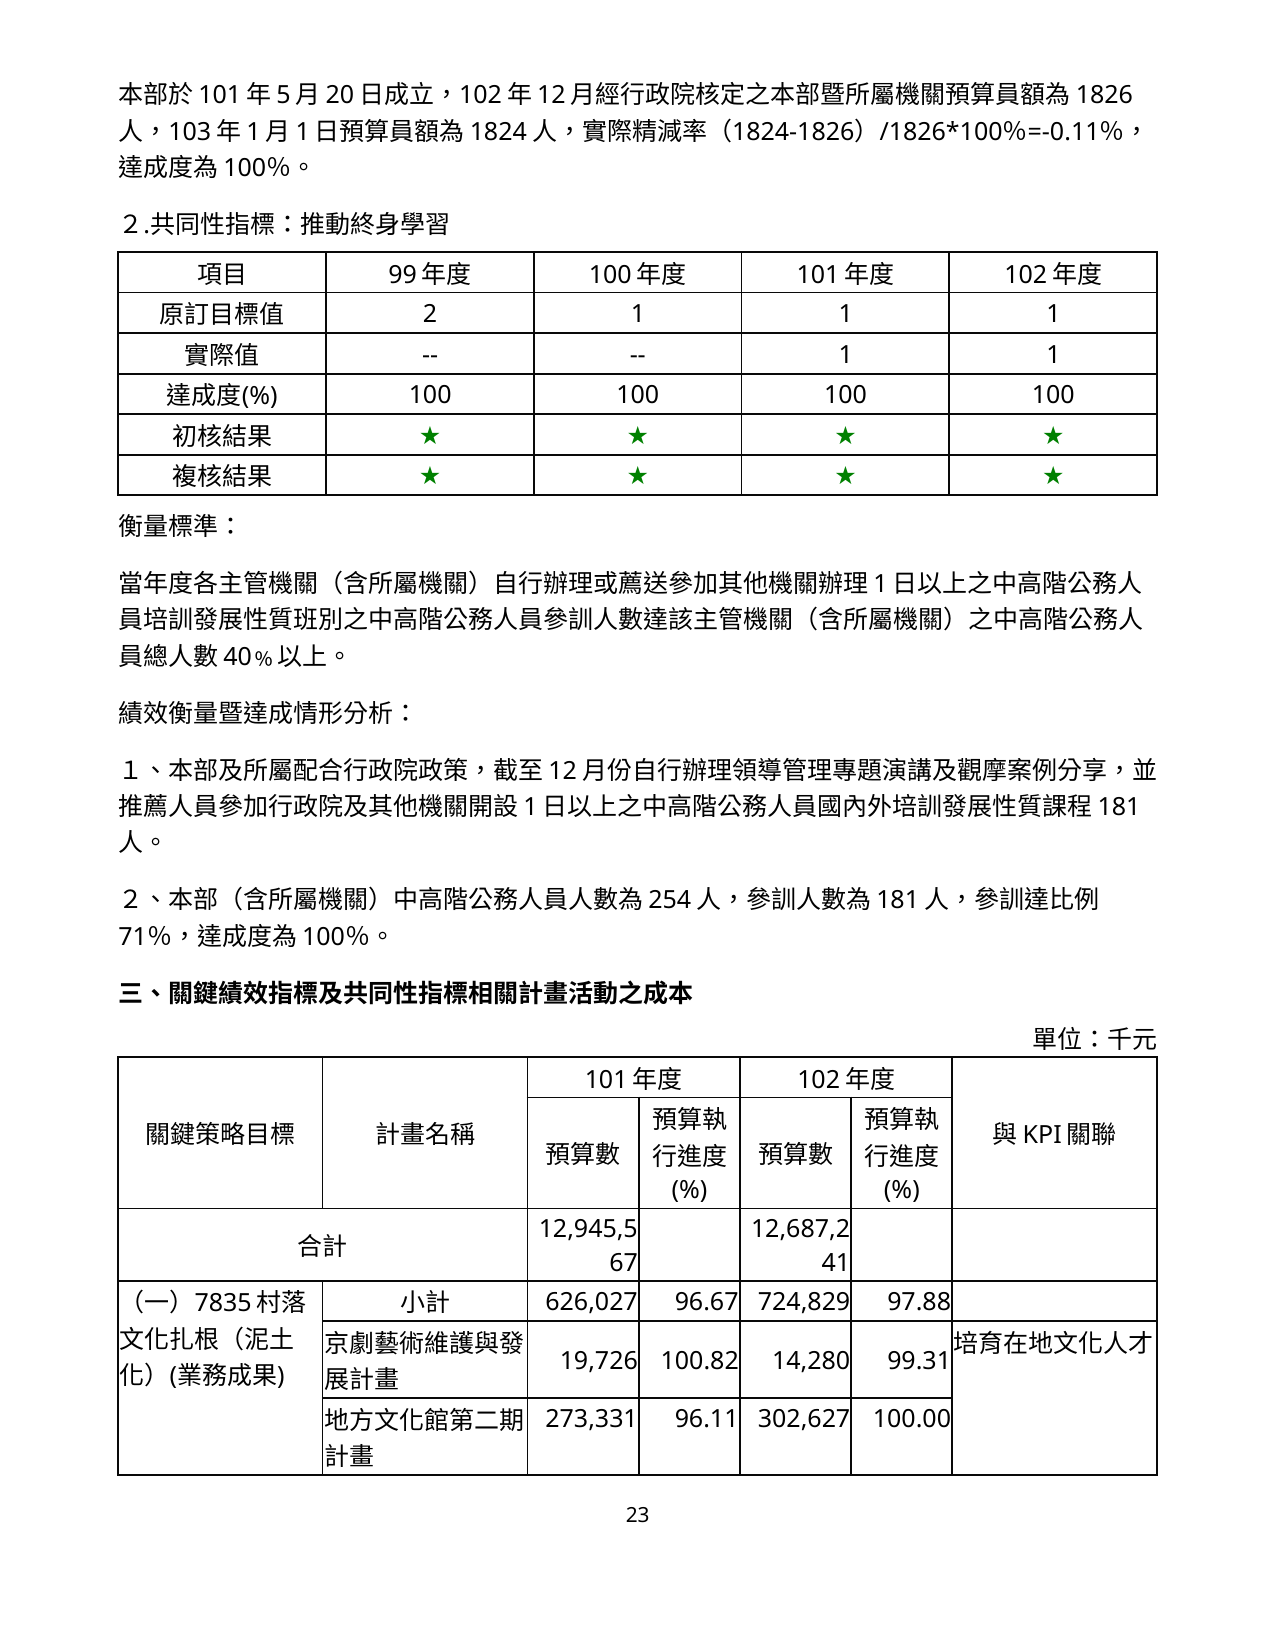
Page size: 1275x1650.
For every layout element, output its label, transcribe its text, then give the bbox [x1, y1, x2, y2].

table_cell ★ [535, 415, 741, 454]
table_cell 地方文化館第二期計畫 [323, 1399, 527, 1474]
table_cell （一）7835村落文化扎根（泥土化）(業務成果) [119, 1282, 322, 1474]
subtitle ２.共同性指標：推動終身學習 [118, 204, 1157, 241]
table_cell -- [327, 334, 533, 373]
table_cell [852, 1209, 951, 1280]
text 單位：千元 [118, 1020, 1157, 1056]
table_cell 2 [327, 293, 533, 332]
text １、本部及所屬配合行政院政策，截至12月份自行辦理領導管理專題演講及觀摩案例分享，並推薦人員參加行政院及其他機關開設1日以上之中高階公務人員國內外培訓發展性質課程181人。 [118, 750, 1157, 859]
table_cell 預算執行進度(%) [852, 1098, 951, 1207]
table_cell ★ [535, 456, 741, 494]
table_cell 100 [535, 375, 741, 413]
table_header 102年度 [741, 1058, 951, 1097]
table_cell [640, 1209, 739, 1280]
table_cell 實際值 [119, 334, 325, 373]
table_header 關鍵策略目標 [119, 1058, 322, 1207]
table_header 與KPI關聯 [953, 1058, 1156, 1207]
table_cell 初核結果 [119, 415, 325, 454]
table_cell ★ [742, 415, 948, 454]
table_header 101年度 [528, 1058, 739, 1097]
table_cell 19,726 [528, 1322, 638, 1397]
table_cell 100 [950, 375, 1156, 413]
table_header 99年度 [327, 253, 533, 292]
text 本部於101年5月20日成立，102年12月經行政院核定之本部暨所屬機關預算員額為1826人，103年1月1日預算員額為1824人，實際精減率（1824-1826）/1826*100％=-0.11％，達成度為100％。 [118, 75, 1157, 184]
table_header 101年度 [742, 253, 948, 292]
table_cell 100 [327, 375, 533, 413]
table_cell 100.82 [640, 1322, 739, 1397]
table_cell 100 [742, 375, 948, 413]
table_cell 預算數 [741, 1098, 850, 1207]
table_cell 302,627 [741, 1399, 850, 1474]
table_cell 複核結果 [119, 456, 325, 494]
table_cell 626,027 [528, 1282, 638, 1320]
text 績效衡量暨達成情形分析： [118, 693, 1157, 729]
table_cell 273,331 [528, 1399, 638, 1474]
table_header 100年度 [535, 253, 741, 292]
table_cell 724,829 [741, 1282, 850, 1320]
table_cell 達成度(%) [119, 375, 325, 413]
table_cell ★ [327, 415, 533, 454]
table_cell 14,280 [741, 1322, 850, 1397]
table_cell 合計 [119, 1209, 527, 1280]
table_cell 1 [742, 334, 948, 373]
table_cell 培育在地文化人才 [953, 1322, 1156, 1474]
text ２、本部（含所屬機關）中高階公務人員人數為254人，參訓人數為181人，參訓達比例71％，達成度為100％。 [118, 880, 1157, 952]
text 當年度各主管機關（含所屬機關）自行辦理或薦送參加其他機關辦理1日以上之中高階公務人員培訓發展性質班別之中高階公務人員參訓人數達該主管機關（含所屬機關）之中高階公務人員總人數40﹪以上。 [118, 564, 1157, 672]
subtitle 三、關鍵績效指標及共同性指標相關計畫活動之成本 [118, 973, 1157, 1009]
table_cell ★ [742, 456, 948, 494]
table_cell 97.88 [852, 1282, 951, 1320]
table_header 102年度 [950, 253, 1156, 292]
table_cell 1 [950, 334, 1156, 373]
table_header 項目 [119, 253, 325, 292]
table_header 計畫名稱 [323, 1058, 527, 1207]
table_cell -- [535, 334, 741, 373]
table_cell ★ [950, 456, 1156, 494]
table_cell 100.00 [852, 1399, 951, 1474]
table_cell 12,687,241 [741, 1209, 850, 1280]
table_cell [953, 1282, 1156, 1320]
table_cell 96.11 [640, 1399, 739, 1474]
table_cell 1 [742, 293, 948, 332]
table_cell ★ [950, 415, 1156, 454]
table_cell ★ [327, 456, 533, 494]
table_cell 12,945,567 [528, 1209, 638, 1280]
table_cell [953, 1209, 1156, 1280]
table_cell 小計 [323, 1282, 527, 1320]
table_cell 預算數 [528, 1098, 638, 1207]
text 衡量標準： [118, 507, 1157, 543]
table_cell 預算執行進度(%) [640, 1098, 739, 1207]
table_cell 99.31 [852, 1322, 951, 1397]
table_cell 原訂目標值 [119, 293, 325, 332]
table_cell 1 [535, 293, 741, 332]
table_cell 京劇藝術維護與發展計畫 [323, 1322, 527, 1397]
table_cell 96.67 [640, 1282, 739, 1320]
table_cell 1 [950, 293, 1156, 332]
